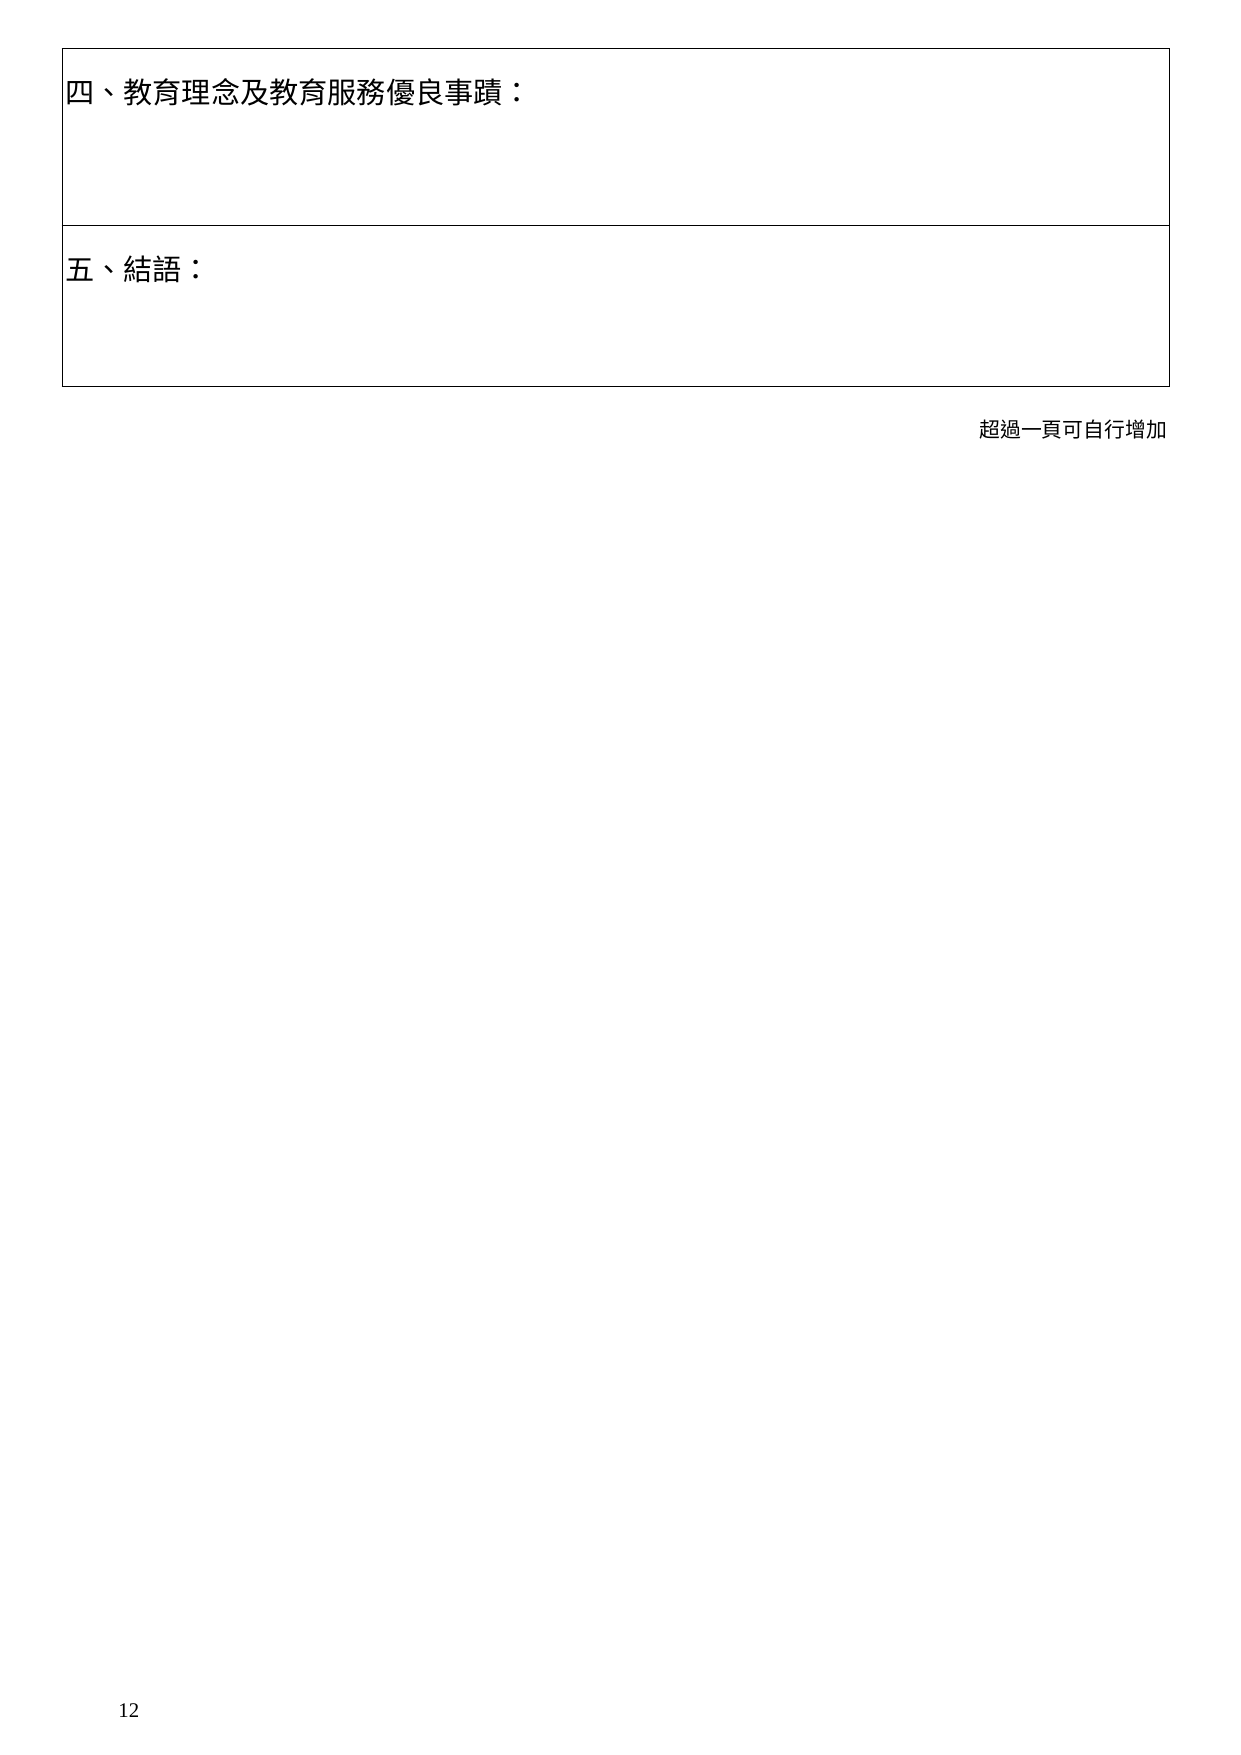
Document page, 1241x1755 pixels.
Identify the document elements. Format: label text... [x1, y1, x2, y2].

table_cell 四、教育理念及教育服務優良事蹟： [63, 49, 1169, 225]
table_cell 五、結語： [63, 226, 1169, 386]
table_cell 超過一頁可自行增加 [62, 387, 1169, 531]
